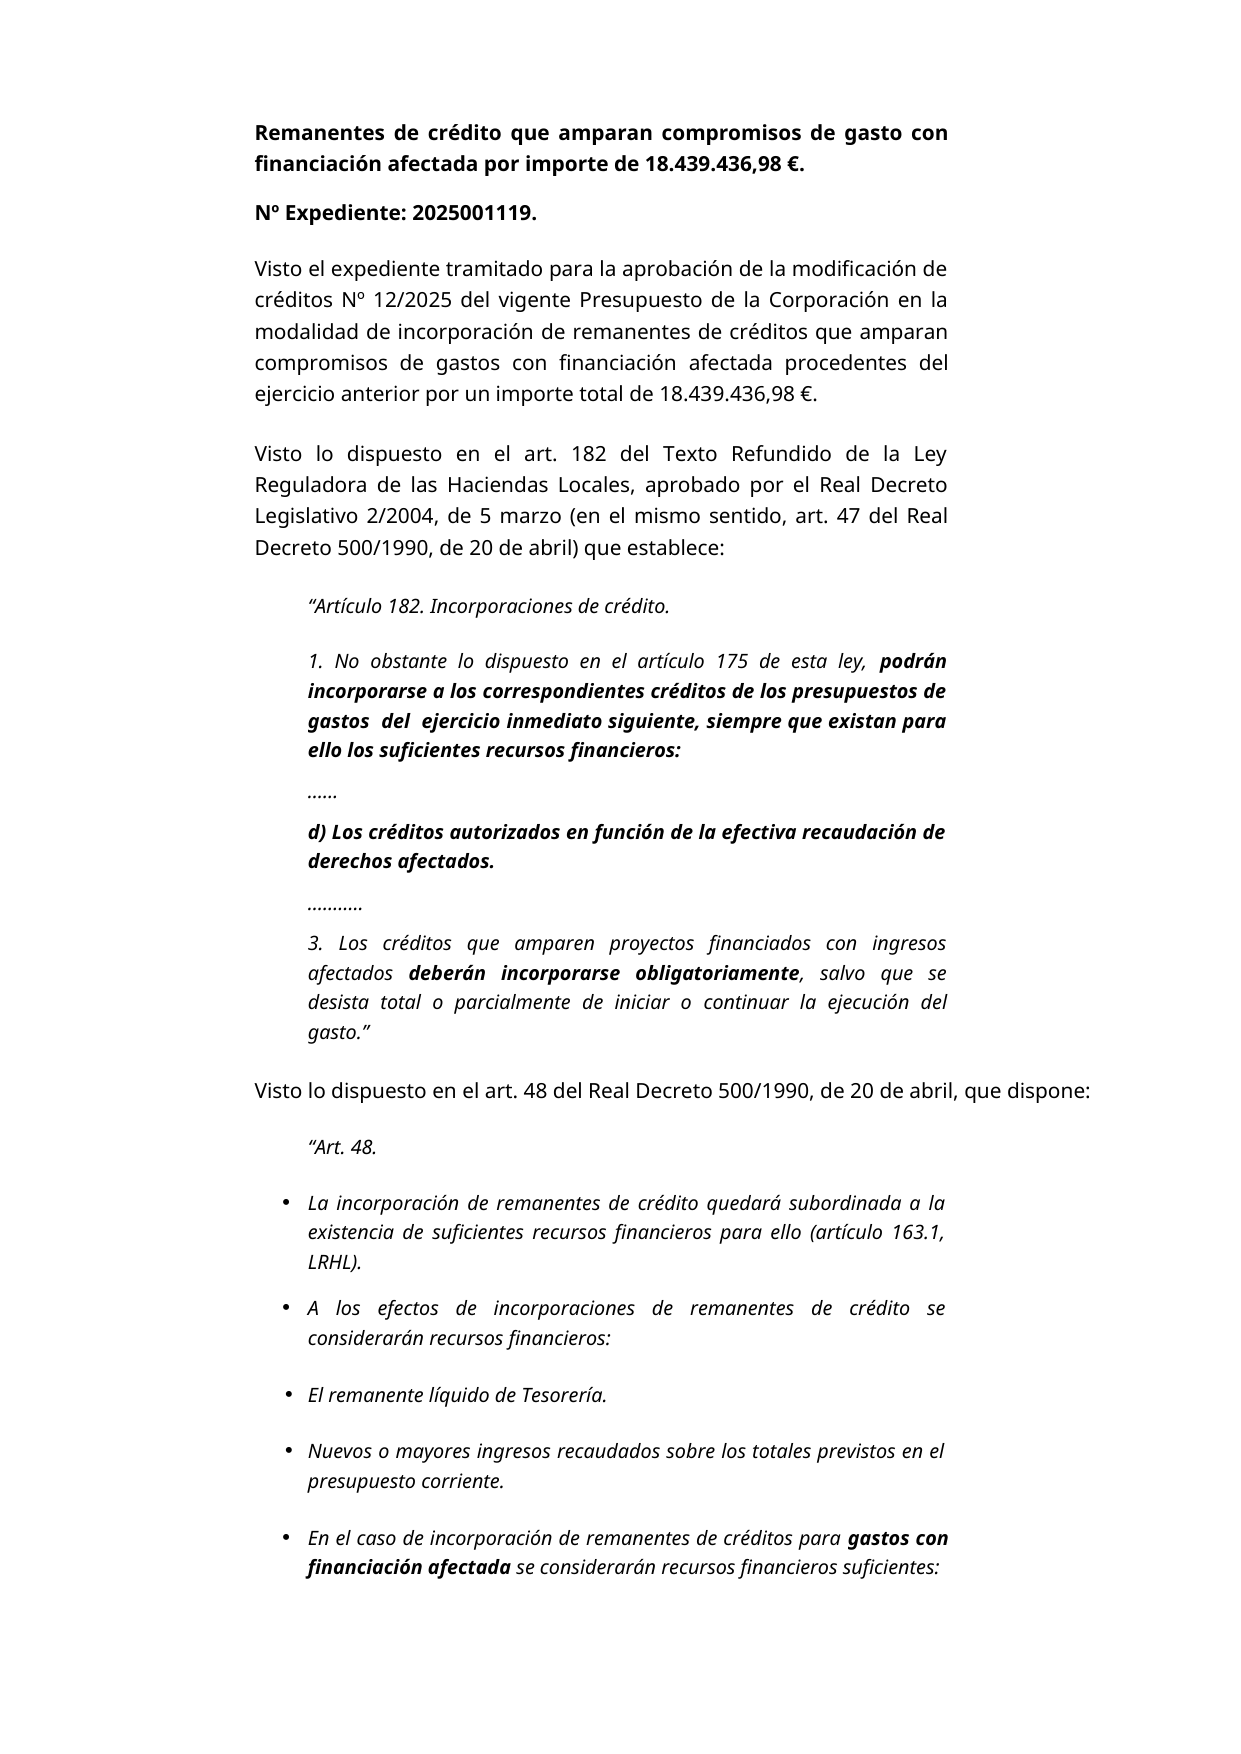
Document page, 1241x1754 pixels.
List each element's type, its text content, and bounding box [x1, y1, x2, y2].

list En el caso de incorporación de remanentes de créditos para gastos con financiación afectada se considerarán recursos financieros suficientes: [282, 1525, 949, 1580]
text Visto el expediente tramitado para la aprobación de la modificación de créditos Nº 12/2025 del vigente Presupuesto de la Corporación en la modalidad de incorporación de remanentes de créditos que amparan compromisos de gastos con financiación afectada procedentes del ejercicio anterior por un importe total de 18.439.436,98 €. [254, 254, 949, 408]
text Visto lo dispuesto en el art. 48 del Real Decreto 500/1990, de 20 de abril, que dispone: [254, 1076, 1122, 1104]
text d) Los créditos autorizados en función de la efectiva recaudación de derechos afectados. [308, 818, 948, 874]
text “Art. 48. [308, 1133, 1122, 1160]
list La incorporación de remanentes de crédito quedará subordinada a la existencia de suficientes recursos financieros para ello (artículo 163.1, LRHL). [282, 1189, 947, 1275]
text Nº Expediente: 2025001119. [254, 198, 1122, 226]
text 3. Los créditos que amparen proyectos financiados con ingresos afectados deberán incorporarse obligatoriamente, salvo que se desista total o parcialmente de iniciar o continuar la ejecución del gasto.” [308, 929, 949, 1045]
text 1. No obstante lo dispuesto en el artículo 175 de esta ley, podrán incorporarse a los correspondientes créditos de los presupuestos de gastos del ejercicio inmediato siguiente, siempre que existan para ello los suficientes recursos financieros: [308, 648, 949, 763]
list A los efectos de incorporaciones de remanentes de crédito se considerarán recursos financieros: [282, 1294, 948, 1351]
text ……….. [308, 889, 1122, 916]
list Nuevos o mayores ingresos recaudados sobre los totales previstos en el presupuesto corriente. [285, 1437, 948, 1494]
list El remanente líquido de Tesorería. [285, 1382, 1122, 1408]
text Remanentes de crédito que amparan compromisos de gasto con financiación afectada por importe de 18.439.436,98 €. [254, 118, 949, 178]
text …… [308, 777, 1122, 804]
text Visto lo dispuesto en el art. 182 del Texto Refundido de la Ley Reguladora de las Haciendas Locales, aprobado por el Real Decreto Legislativo 2/2004, de 5 marzo (en el mismo sentido, art. 47 del Real Decreto 500/1990, de 20 de abril) que establece: [254, 439, 948, 561]
text “Artículo 182. Incorporaciones de crédito. [308, 593, 1122, 619]
